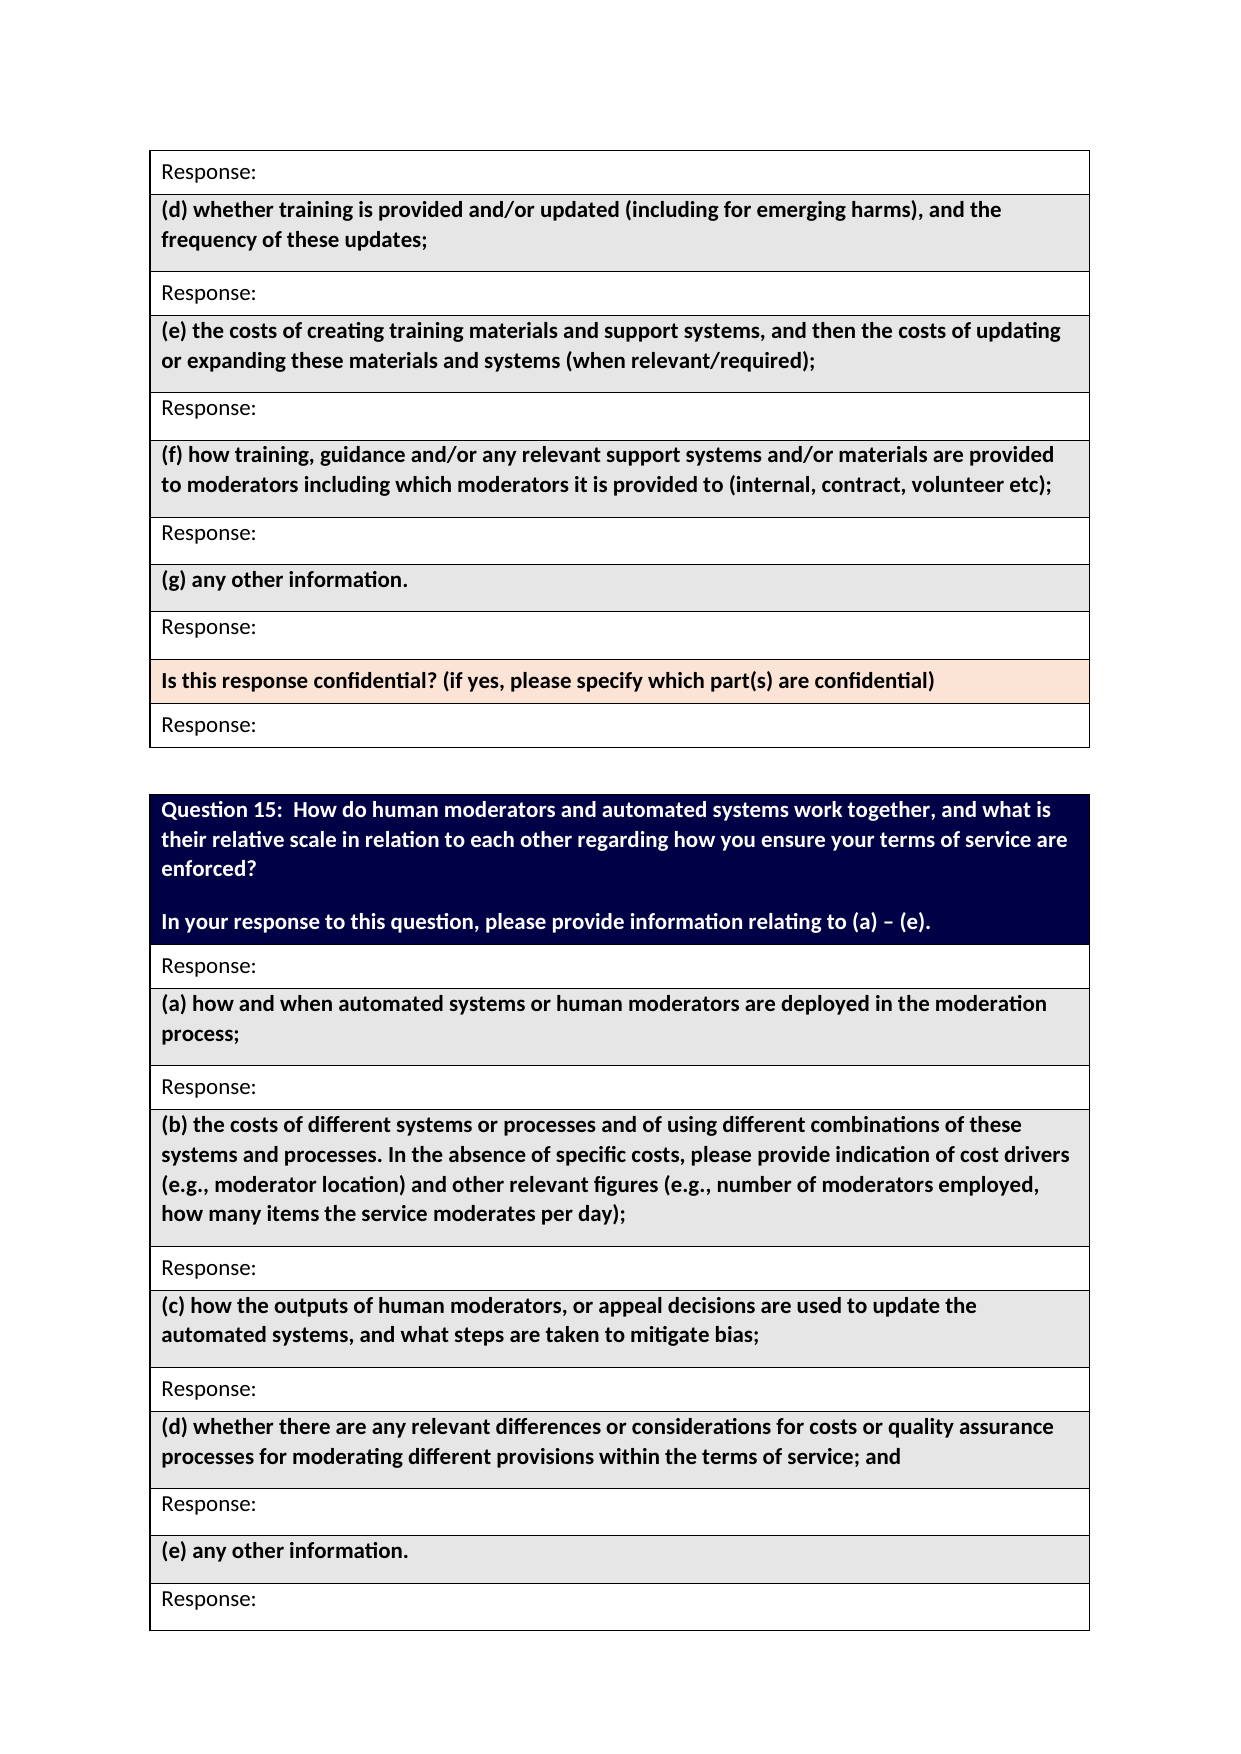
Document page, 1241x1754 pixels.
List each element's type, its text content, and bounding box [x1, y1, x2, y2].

table_cell Response: [151, 518, 1089, 564]
table_cell (e) the costs of creating training materials and support systems, and then the costs of updating or expanding these materials and systems (when relevant/required); [151, 316, 1089, 392]
table_cell (d) whether there are any relevant differences or considerations for costs or quality assurance processes for moderating different provisions within the terms of service; and [151, 1412, 1089, 1488]
table_cell Response: [151, 1066, 1089, 1109]
table_cell Response: [151, 393, 1089, 439]
table_cell Response: [151, 151, 1089, 194]
table_cell Response: [151, 704, 1089, 747]
table_cell (d) whether training is provided and/or updated (including for emerging harms), and the frequency of these updates; [151, 195, 1089, 271]
table_cell Response: [151, 1247, 1089, 1290]
table_cell (e) any other information. [151, 1536, 1089, 1583]
table_cell (c) how the outputs of human moderators, or appeal decisions are used to update the automated systems, and what steps are taken to mitigate bias; [151, 1291, 1089, 1367]
table_cell Response: [151, 272, 1089, 315]
table_cell (a) how and when automated systems or human moderators are deployed in the moderation process; [151, 989, 1089, 1065]
table_cell (g) any other information. [151, 565, 1089, 611]
table_cell (b) the costs of different systems or processes and of using different combinations of these systems and processes. In the absence of specific costs, please provide indication of cost drivers (e.g., moderator location) and other relevant figures (e.g., number of moderators employed, how many items the service moderates per day); [151, 1110, 1089, 1246]
table_cell Response: [151, 1489, 1089, 1535]
table_cell Response: [151, 1584, 1089, 1630]
table_header Question 15: How do human moderators and automated systems work together, and what is their relative scale in relation to each other regarding how you ensure your terms of service are enforced? In your response to this question, please provide information relating to (a) – (e). [151, 795, 1089, 944]
table_cell Is this response confidential? (if yes, please specify which part(s) are confidential) [151, 660, 1089, 703]
table_cell Response: [151, 1368, 1089, 1411]
table_cell Response: [151, 612, 1089, 658]
table_cell Response: [151, 945, 1089, 988]
table_cell (f) how training, guidance and/or any relevant support systems and/or materials are provided to moderators including which moderators it is provided to (internal, contract, volunteer etc); [151, 441, 1089, 517]
